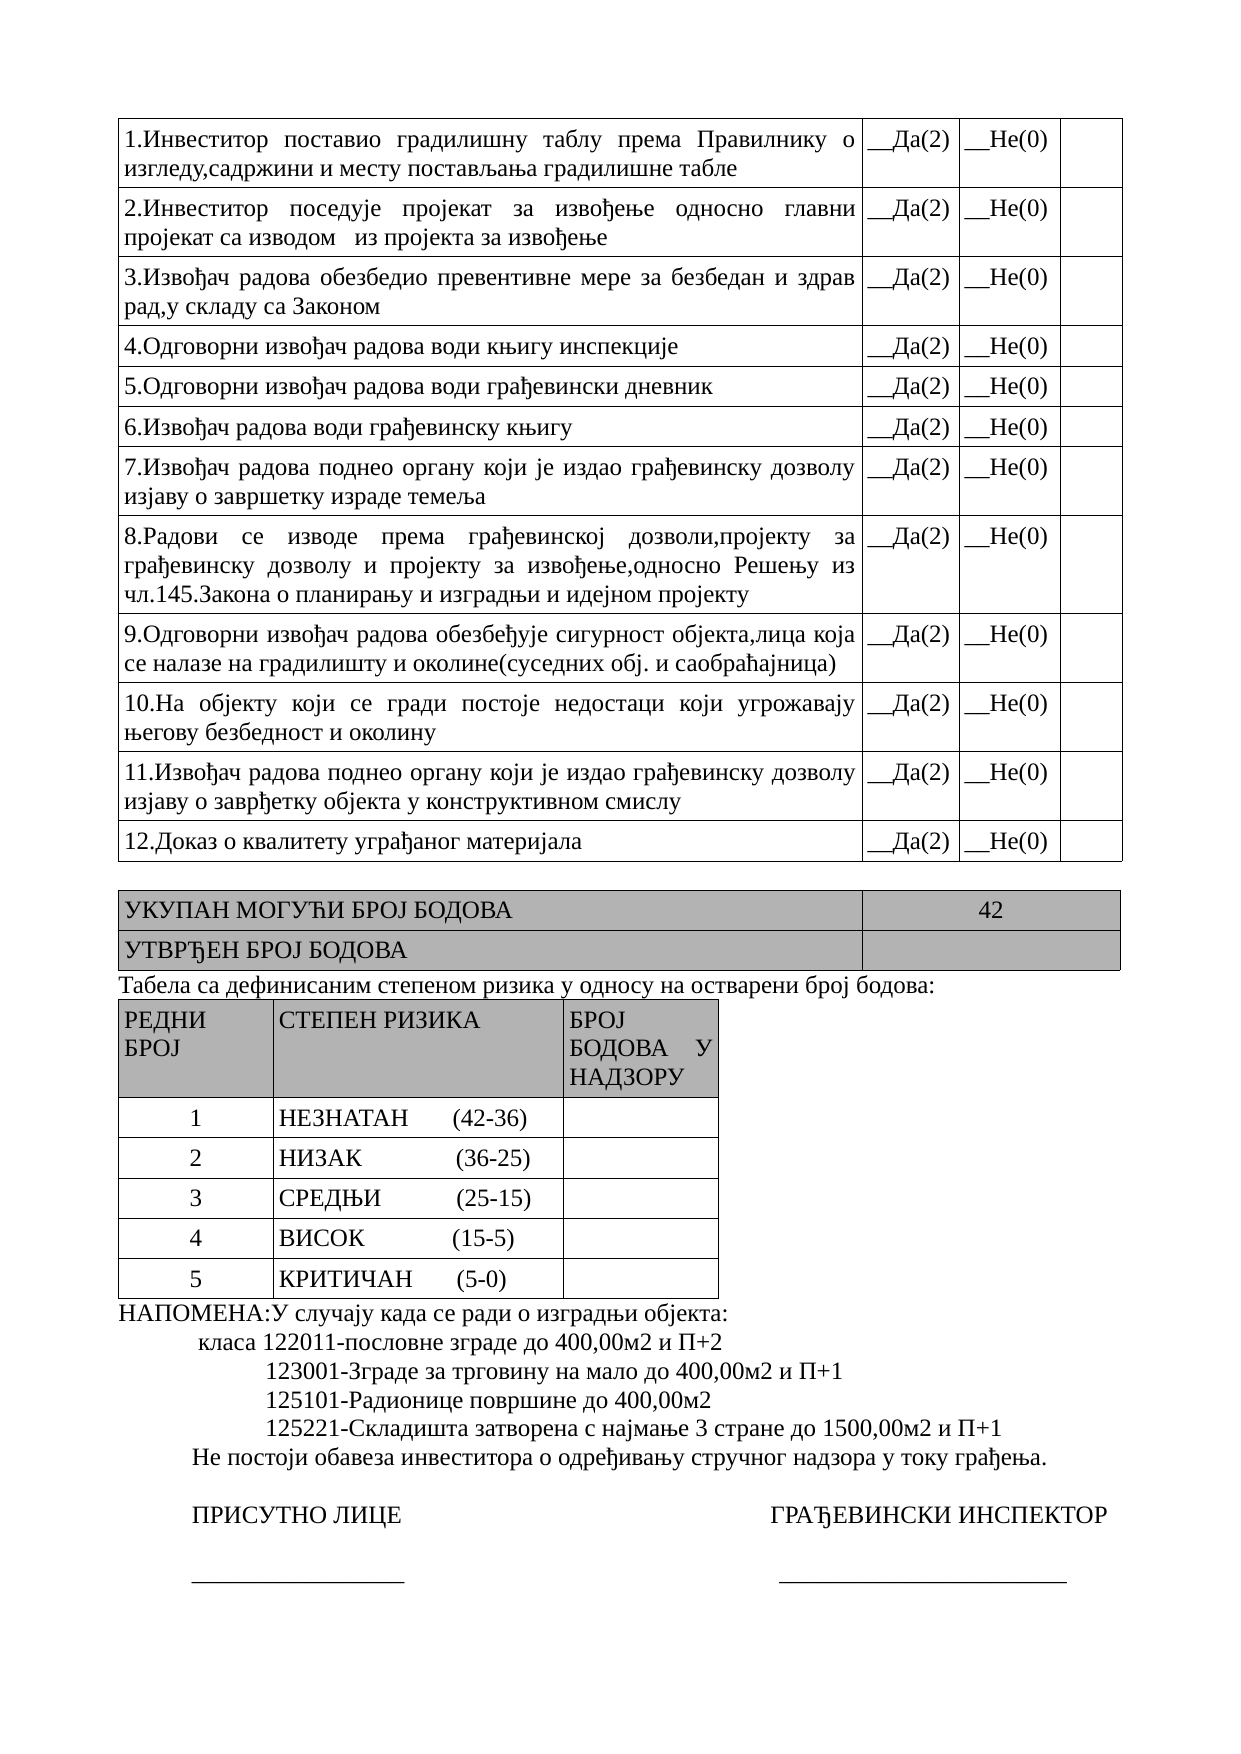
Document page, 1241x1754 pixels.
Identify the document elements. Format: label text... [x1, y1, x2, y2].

table_cell 3 [119, 1179, 273, 1218]
table_cell 2 [119, 1138, 273, 1177]
table_cell 7.Извођач радова поднео органу који је издао грађевинску дозволу изјаву о завршетку израде темеља [119, 447, 862, 515]
table_cell __Да(2) [863, 326, 959, 366]
table_header СТЕПЕН РИЗИКА [274, 1000, 563, 1097]
table_header __Не(0) [960, 119, 1060, 187]
table_cell __Не(0) [960, 188, 1060, 256]
table_cell __Не(0) [960, 367, 1060, 406]
table_header БРОЈ БОДОВА У НАДЗОРУ [564, 1000, 718, 1097]
text Табела са дефинисаним степеном ризика у односу на остварени број бодова: [118, 970, 1122, 999]
table_header УКУПАН МОГУЋИ БРОЈ БОДОВА [119, 891, 862, 930]
table_cell [1061, 257, 1122, 325]
table_cell 2.Инвеститор поседује пројекат за извођење односно главни пројекат са изводом из пројекта за извођење [119, 188, 862, 256]
table_cell __Да(2) [863, 821, 959, 861]
table_cell [1061, 367, 1122, 406]
table_cell 6.Извођач радова води грађевинску књигу [119, 407, 862, 446]
table_cell __Да(2) [863, 367, 959, 406]
table_cell НЕЗНАТАН (42-36) [274, 1098, 563, 1137]
table_cell 4 [119, 1219, 273, 1258]
table_cell 5.Одговорни извођач радова води грађевински дневник [119, 367, 862, 406]
table_cell __Не(0) [960, 683, 1060, 751]
table_cell __Да(2) [863, 188, 959, 256]
table_header 42 [863, 891, 1120, 930]
table_cell КРИТИЧАН (5-0) [274, 1259, 563, 1298]
table_cell __Не(0) [960, 407, 1060, 446]
table_cell [1061, 614, 1122, 682]
text класа 122011-пословне зграде до 400,00м2 и П+2 [118, 1327, 1122, 1356]
table_cell [564, 1179, 718, 1218]
text Не постоји обавеза инвеститора о одређивању стручног надзора у току грађења. [118, 1442, 1122, 1471]
text ПРИСУТНО ЛИЦЕ ГРАЂЕВИНСКИ ИНСПЕКТОР [118, 1500, 1122, 1528]
table_cell __Не(0) [960, 447, 1060, 515]
text НАПОМЕНА:У случају када се ради о изградњи објекта: [118, 1298, 1122, 1327]
table_cell __Да(2) [863, 516, 959, 613]
table_cell __Да(2) [863, 683, 959, 751]
table_cell [564, 1259, 718, 1298]
table_cell __Да(2) [863, 407, 959, 446]
table_cell __Да(2) [863, 447, 959, 515]
table_cell 4.Одговорни извођач радова води књигу инспекције [119, 326, 862, 366]
table_cell [1061, 326, 1122, 366]
table_cell [1061, 447, 1122, 515]
table_cell [564, 1098, 718, 1137]
table_header __Да(2) [863, 119, 959, 187]
table_cell [1061, 407, 1122, 446]
table_cell [1061, 683, 1122, 751]
table_cell [1061, 188, 1122, 256]
table_cell __Не(0) [960, 257, 1060, 325]
table_cell НИЗАК (36-25) [274, 1138, 563, 1177]
table_header 1.Инвеститор поставио градилишну таблу према Правилнику о изгледу,садржини и месту постављања градилишне табле [119, 119, 862, 187]
text _________________ _______________________ [118, 1557, 1122, 1586]
text 125221-Складишта затворена с најмање 3 стране до 1500,00м2 и П+1 [118, 1413, 1122, 1442]
table_cell __Не(0) [960, 326, 1060, 366]
table_cell __Да(2) [863, 257, 959, 325]
table_cell [1061, 752, 1122, 820]
table_cell __Да(2) [863, 752, 959, 820]
table_cell УТВРЂЕН БРОЈ БОДОВА [119, 931, 862, 970]
table_cell 12.Доказ о квалитету уграђаног материјала [119, 821, 862, 861]
table_cell [1061, 821, 1122, 861]
table_cell СРЕДЊИ (25-15) [274, 1179, 563, 1218]
table_cell 9.Одговорни извођач радова обезбеђује сигурност објекта,лица која се налазе на градилишту и околине(суседних обј. и саобраћајница) [119, 614, 862, 682]
table_header РЕДНИ БРОЈ [119, 1000, 273, 1097]
table_cell __Не(0) [960, 614, 1060, 682]
table_cell [1061, 516, 1122, 613]
table_cell __Не(0) [960, 821, 1060, 861]
text 125101-Радионице површине до 400,00м2 [118, 1385, 1122, 1413]
table_cell 11.Извођач радова поднео органу који је издао грађевинску дозволу изјаву о заврђетку објекта у конструктивном смислу [119, 752, 862, 820]
table_cell __Да(2) [863, 614, 959, 682]
table_cell [564, 1219, 718, 1258]
text 123001-Зграде за трговину на мало до 400,00м2 и П+1 [118, 1356, 1122, 1385]
table_cell __Не(0) [960, 752, 1060, 820]
table_cell [564, 1138, 718, 1177]
table_cell __Не(0) [960, 516, 1060, 613]
table_cell 10.На објекту који се гради постоје недостаци који угрожавају његову безбедност и околину [119, 683, 862, 751]
table_cell 1 [119, 1098, 273, 1137]
table_cell [863, 931, 1120, 970]
table_header [1061, 119, 1122, 187]
table_cell 3.Извођач радова обезбедио превентивне мере за безбедан и здрав рад,у складу са Законом [119, 257, 862, 325]
table_cell 5 [119, 1259, 273, 1298]
table_cell ВИСОК (15-5) [274, 1219, 563, 1258]
table_cell 8.Радови се изводе према грађевинској дозволи,пројекту за грађевинску дозволу и пројекту за извођење,односно Решењу из чл.145.Закона о планирању и изградњи и идејном пројекту [119, 516, 862, 613]
